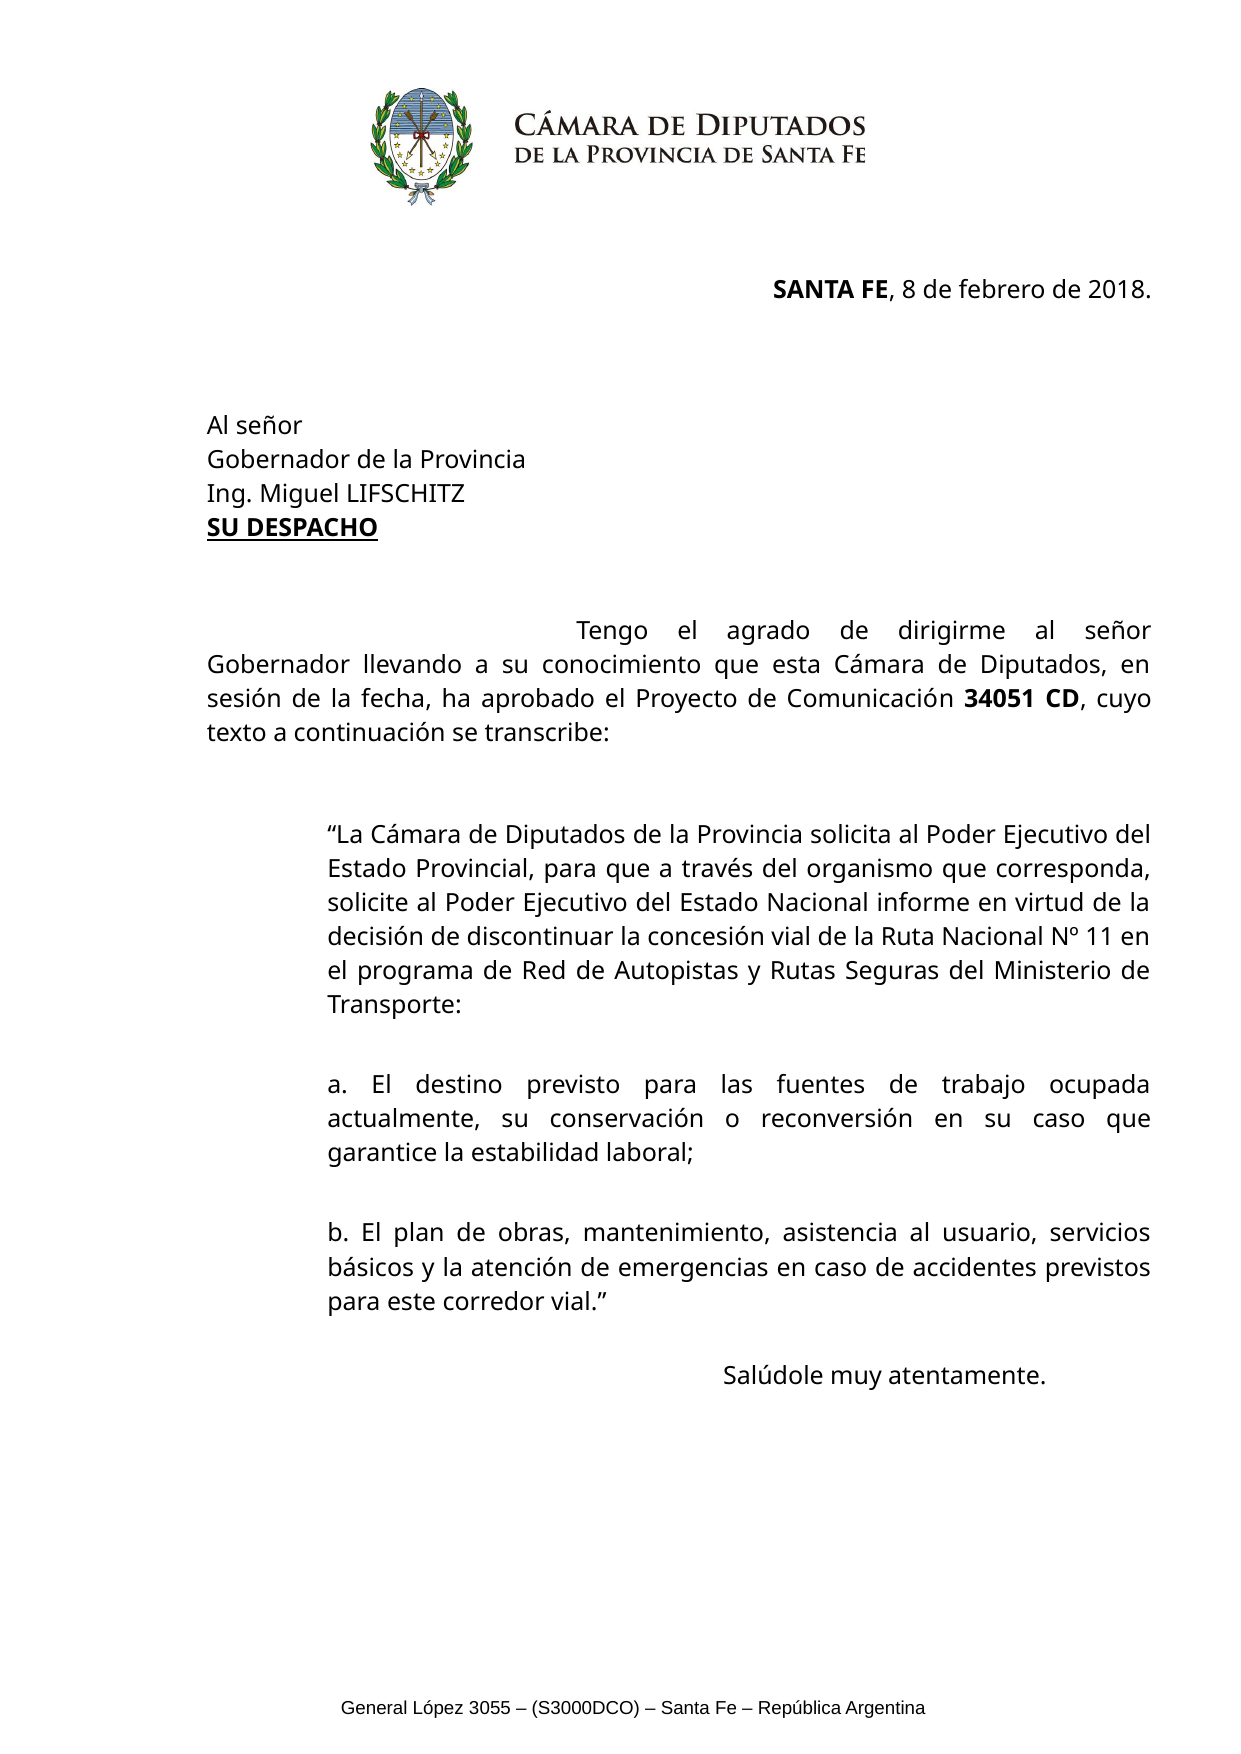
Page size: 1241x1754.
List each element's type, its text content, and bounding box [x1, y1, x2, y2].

text a. El destino previsto para las fuentes de trabajo ocupada actualmente, su conservación o reconversión en su caso que garantice la estabilidad laboral; [327, 1067, 1152, 1169]
text Gobernador de la Provincia [207, 442, 1152, 476]
text Tengo el agrado de dirigirme al señor Gobernador llevando a su conocimiento que esta Cámara de Diputados, en sesión de la fecha, ha aprobado el Proyecto de Comunicación 34051 CD, cuyo texto a continuación se transcribe: [207, 612, 1152, 748]
text Salúdole muy atentamente. [649, 1357, 1152, 1391]
text Al señor [207, 408, 1152, 442]
text “La Cámara de Diputados de la Provincia solicita al Poder Ejecutivo del Estado Provincial, para que a través del organismo que corresponda, solicite al Poder Ejecutivo del Estado Nacional informe en virtud de la decisión de discontinuar la concesión vial de la Ruta Nacional Nº 11 en el programa de Red de Autopistas y Rutas Seguras del Ministerio de Transporte: [327, 817, 1152, 1021]
text b. El plan de obras, mantenimiento, asistencia al usuario, servicios básicos y la atención de emergencias en caso de accidentes previstos para este corredor vial.” [327, 1215, 1152, 1317]
text Ing. Miguel LIFSCHITZ [207, 476, 1152, 510]
text SANTA FE, 8 de febrero de 2018. [207, 272, 1152, 306]
text SU DESPACHO [207, 510, 1152, 544]
picture [370, 88, 866, 210]
